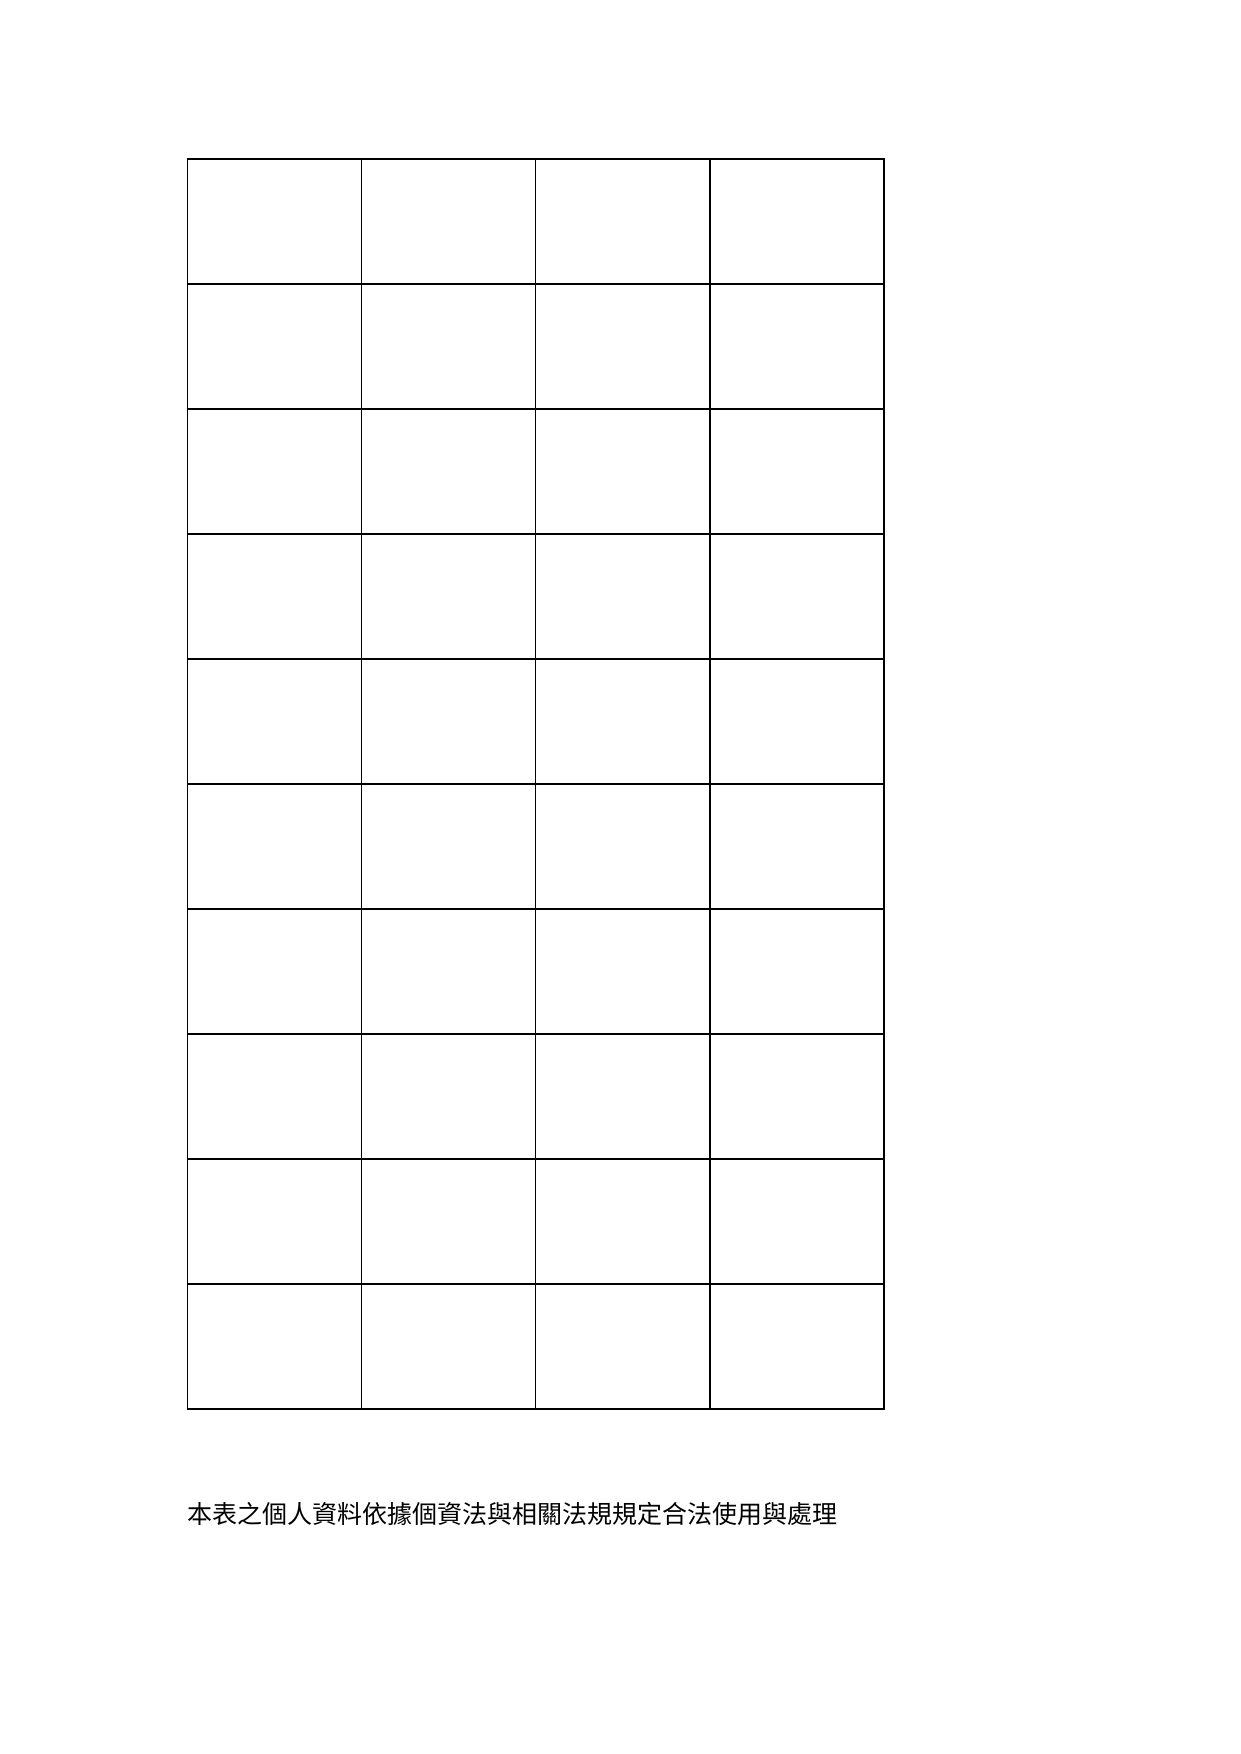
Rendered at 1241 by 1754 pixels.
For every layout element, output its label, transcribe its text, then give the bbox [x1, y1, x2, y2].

table_cell [362, 535, 535, 658]
table_cell [536, 1035, 709, 1158]
table_cell [536, 785, 709, 908]
table_cell [711, 1035, 883, 1158]
table_cell [188, 285, 361, 408]
table_cell [188, 410, 361, 533]
table_cell [536, 1285, 709, 1408]
table_cell [362, 785, 535, 908]
table_cell [711, 285, 883, 408]
text 本表之個人資料依據個資法與相關法規規定合法使用與處理 [187, 1471, 1053, 1533]
table_cell [362, 660, 535, 783]
table_cell [362, 910, 535, 1033]
table_cell [711, 1160, 883, 1283]
table_cell [711, 410, 883, 533]
table_cell [188, 1160, 361, 1283]
table_cell [362, 410, 535, 533]
table_cell [188, 785, 361, 908]
table_cell [536, 660, 709, 783]
table_cell [188, 160, 361, 283]
table_cell [536, 1160, 709, 1283]
table_cell [711, 160, 883, 283]
table_cell [536, 285, 709, 408]
table_cell [188, 660, 361, 783]
table_cell [188, 910, 361, 1033]
table_cell [188, 1285, 361, 1408]
table_cell [362, 1160, 535, 1283]
table_cell [536, 910, 709, 1033]
table_cell [536, 410, 709, 533]
table_cell [362, 285, 535, 408]
table_cell [711, 1285, 883, 1408]
table_cell [362, 1035, 535, 1158]
table_cell [536, 160, 709, 283]
table_cell [711, 785, 883, 908]
table_cell [711, 535, 883, 658]
table_cell [711, 910, 883, 1033]
table_cell [536, 535, 709, 658]
table_cell [362, 160, 535, 283]
table_cell [188, 1035, 361, 1158]
table_cell [711, 660, 883, 783]
table_cell [362, 1285, 535, 1408]
table_cell [188, 535, 361, 658]
